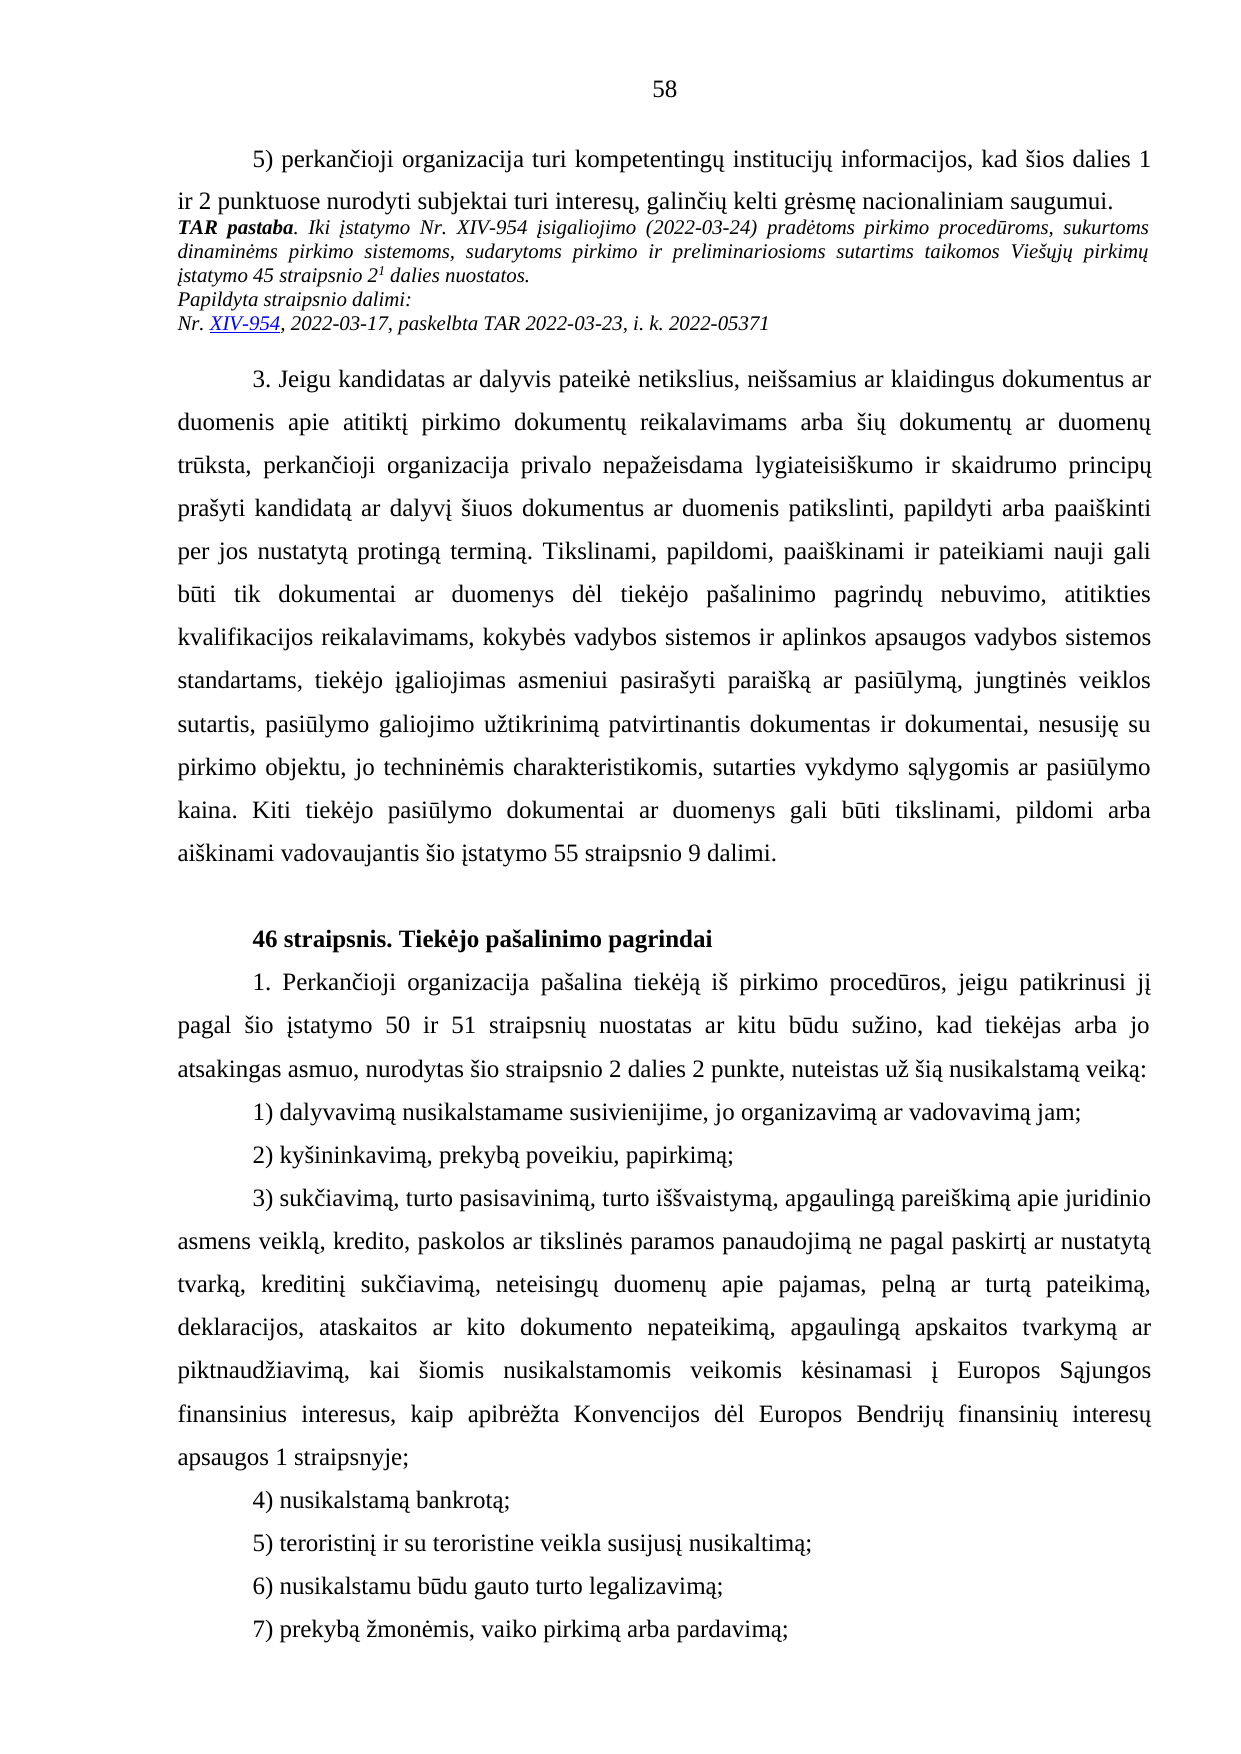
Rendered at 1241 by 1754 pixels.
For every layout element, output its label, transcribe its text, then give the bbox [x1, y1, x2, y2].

text 6) nusikalstamu būdu gauto turto legalizavimą; [177, 1571, 1152, 1600]
text 5) perkančioji organizacija turi kompetentingų institucijų informacijos, kad šios dalies 1 ir 2 punktuose nurodyti subjektai turi interesų, galinčių kelti grėsmę nacionaliniam saugumui. [177, 131, 1152, 215]
text 5) teroristinį ir su teroristine veikla susijusį nusikaltimą; [177, 1528, 1152, 1557]
text Papildyta straipsnio dalimi: [177, 287, 1152, 311]
text 46 straipsnis. Tiekėjo pašalinimo pagrindai [177, 924, 1152, 953]
text TAR pastaba. Iki įstatymo Nr. XIV-954 įsigaliojimo (2022-03-24) pradėtoms pirkimo procedūroms, sukurtoms dinaminėms pirkimo sistemoms, sudarytoms pirkimo ir preliminariosioms sutartims taikomos Viešųjų pirkimų įstatymo 45 straipsnio 21 dalies nuostatos. [177, 215, 1152, 287]
text 3) sukčiavimą, turto pasisavinimą, turto iššvaistymą, apgaulingą pareiškimą apie juridinio asmens veiklą, kredito, paskolos ar tikslinės paramos panaudojimą ne pagal paskirtį ar nustatytą tvarką, kreditinį sukčiavimą, neteisingų duomenų apie pajamas, pelną ar turtą pateikimą, deklaracijos, ataskaitos ar kito dokumento nepateikimą, apgaulingą apskaitos tvarkymą ar piktnaudžiavimą, kai šiomis nusikalstamomis veikomis kėsinamasi į Europos Sąjungos finansinius interesus, kaip apibrėžta Konvencijos dėl Europos Bendrijų finansinių interesų apsaugos 1 straipsnyje; [177, 1183, 1152, 1471]
text 1. Perkančioji organizacija pašalina tiekėją iš pirkimo procedūros, jeigu patikrinusi jį pagal šio įstatymo 50 ir 51 straipsnių nuostatas ar kitu būdu sužino, kad tiekėjas arba jo atsakingas asmuo, nurodytas šio straipsnio 2 dalies 2 punkte, nuteistas už šią nusikalstamą veiką: [177, 967, 1152, 1082]
text 7) prekybą žmonėmis, vaiko pirkimą arba pardavimą; [177, 1614, 1152, 1643]
text 2) kyšininkavimą, prekybą poveikiu, papirkimą; [177, 1140, 1152, 1169]
text 1) dalyvavimą nusikalstamame susivienijime, jo organizavimą ar vadovavimą jam; [177, 1097, 1152, 1126]
text Nr. XIV-954, 2022-03-17, paskelbta TAR 2022-03-23, i. k. 2022-05371 [177, 311, 1152, 335]
text 4) nusikalstamą bankrotą; [177, 1485, 1152, 1514]
text 3. Jeigu kandidatas ar dalyvis pateikė netikslius, neišsamius ar klaidingus dokumentus ar duomenis apie atitiktį pirkimo dokumentų reikalavimams arba šių dokumentų ar duomenų trūksta, perkančioji organizacija privalo nepažeisdama lygiateisiškumo ir skaidrumo principų prašyti kandidatą ar dalyvį šiuos dokumentus ar duomenis patikslinti, papildyti arba paaiškinti per jos nustatytą protingą terminą. Tikslinami, papildomi, paaiškinami ir pateikiami nauji gali būti tik dokumentai ar duomenys dėl tiekėjo pašalinimo pagrindų nebuvimo, atitikties kvalifikacijos reikalavimams, kokybės vadybos sistemos ir aplinkos apsaugos vadybos sistemos standartams, tiekėjo įgaliojimas asmeniui pasirašyti paraišką ar pasiūlymą, jungtinės veiklos sutartis, pasiūlymo galiojimo užtikrinimą patvirtinantis dokumentas ir dokumentai, nesusiję su pirkimo objektu, jo techninėmis charakteristikomis, sutarties vykdymo sąlygomis ar pasiūlymo kaina. Kiti tiekėjo pasiūlymo dokumentai ar duomenys gali būti tikslinami, pildomi arba aiškinami vadovaujantis šio įstatymo 55 straipsnio 9 dalimi. [177, 364, 1152, 867]
